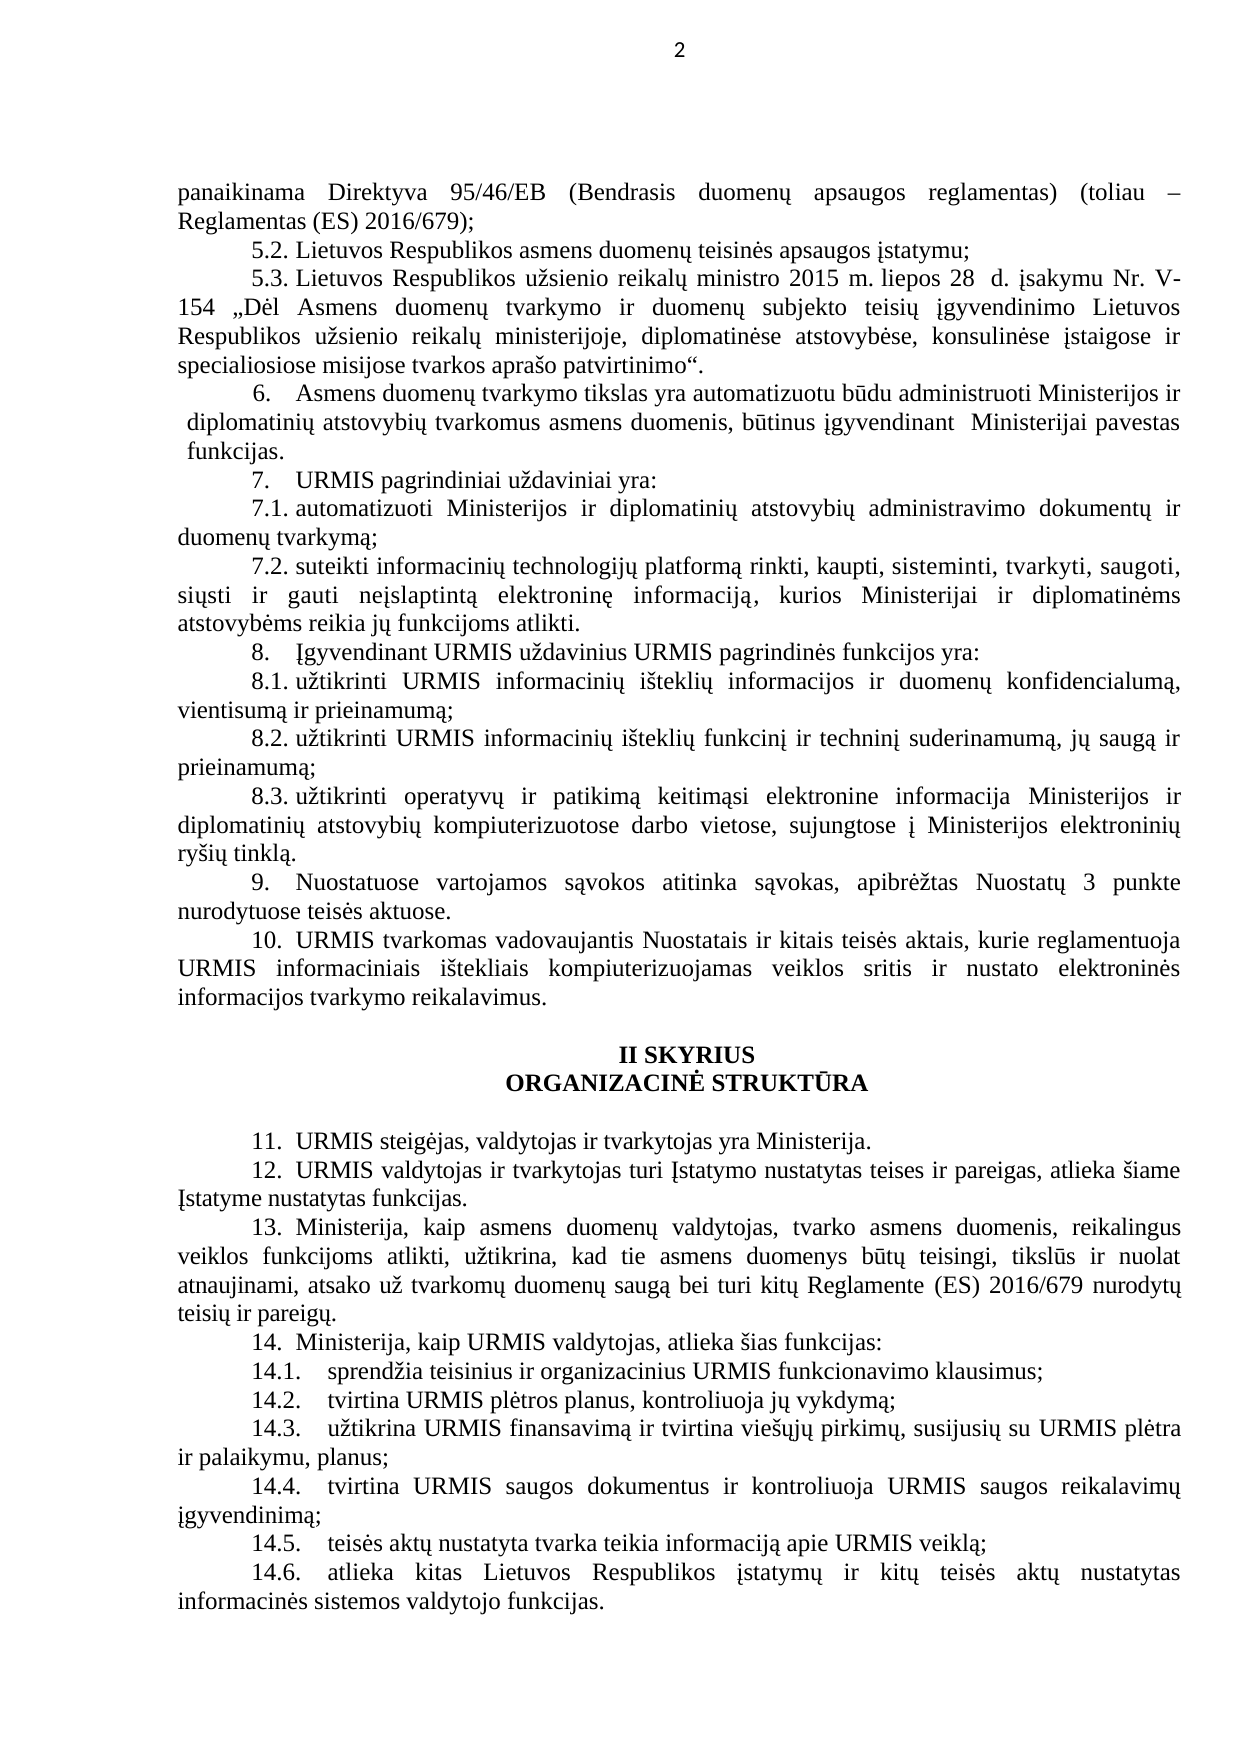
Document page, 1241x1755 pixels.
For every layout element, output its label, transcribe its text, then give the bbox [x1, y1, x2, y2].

text II SKYRIUS [177, 1040, 1181, 1068]
text 13. Ministerija, kaip asmens duomenų valdytojas, tvarko asmens duomenis, reikalingus veiklos funkcijoms atlikti, užtikrina, kad tie asmens duomenys būtų teisingi, tikslūs ir nuolat atnaujinami, atsako už tvarkomų duomenų saugą bei turi kitų Reglamente (ES) 2016/679 nurodytų teisių ir pareigų. [177, 1212, 1181, 1327]
text 7.2. suteikti informacinių technologijų platformą rinkti, kaupti, sisteminti, tvarkyti, saugoti, siųsti ir gauti neįslaptintą elektroninę informaciją, kurios Ministerijai ir diplomatinėms atstovybėms reikia jų funkcijoms atlikti. [177, 551, 1181, 637]
text 10. URMIS tvarkomas vadovaujantis Nuostatais ir kitais teisės aktais, kurie reglamentuoja URMIS informaciniais ištekliais kompiuterizuojamas veiklos sritis ir nustato elektroninės informacijos tvarkymo reikalavimus. [177, 925, 1181, 1011]
text 7. URMIS pagrindiniai uždaviniai yra: [177, 465, 1181, 493]
text 14.3. užtikrina URMIS finansavimą ir tvirtina viešųjų pirkimų, susijusių su URMIS plėtra ir palaikymu, planus; [177, 1413, 1181, 1471]
text 14.2. tvirtina URMIS plėtros planus, kontroliuoja jų vykdymą; [177, 1385, 1181, 1413]
text 14.5. teisės aktų nustatyta tvarka teikia informaciją apie URMIS veiklą; [177, 1528, 1181, 1557]
text 8.3. užtikrinti operatyvų ir patikimą keitimąsi elektronine informacija Ministerijos ir diplomatinių atstovybių kompiuterizuotose darbo vietose, sujungtose į Ministerijos elektroninių ryšių tinklą. [177, 781, 1181, 867]
text 14.6. atlieka kitas Lietuvos Respublikos įstatymų ir kitų teisės aktų nustatytas informacinės sistemos valdytojo funkcijas. [177, 1557, 1181, 1615]
text 11. URMIS steigėjas, valdytojas ir tvarkytojas yra Ministerija. [177, 1126, 1181, 1155]
text 12. URMIS valdytojas ir tvarkytojas turi Įstatymo nustatytas teises ir pareigas, atlieka šiame Įstatyme nustatytas funkcijas. [177, 1155, 1181, 1212]
text 7.1. automatizuoti Ministerijos ir diplomatinių atstovybių administravimo dokumentų ir duomenų tvarkymą; [177, 493, 1181, 551]
text 5.3. Lietuvos Respublikos užsienio reikalų ministro 2015 m. liepos 28 d. įsakymu Nr. V-154 „Dėl Asmens duomenų tvarkymo ir duomenų subjekto teisių įgyvendinimo Lietuvos Respublikos užsienio reikalų ministerijoje, diplomatinėse atstovybėse, konsulinėse įstaigose ir specialiosiose misijose tvarkos aprašo patvirtinimo“. [177, 263, 1181, 378]
text 6. Asmens duomenų tvarkymo tikslas yra automatizuotu būdu administruoti Ministerijos ir diplomatinių atstovybių tvarkomus asmens duomenis, būtinus įgyvendinant Ministerijai pavestas funkcijas. [187, 378, 1181, 465]
text 8.2. užtikrinti URMIS informacinių išteklių funkcinį ir techninį suderinamumą, jų saugą ir prieinamumą; [177, 723, 1181, 781]
text 9. Nuostatuose vartojamos sąvokos atitinka sąvokas, apibrėžtas Nuostatų 3 punkte nurodytuose teisės aktuose. [177, 867, 1181, 925]
text 8. Įgyvendinant URMIS uždavinius URMIS pagrindinės funkcijos yra: [177, 637, 1181, 666]
text 14.1. sprendžia teisinius ir organizacinius URMIS funkcionavimo klausimus; [177, 1356, 1181, 1385]
text panaikinama Direktyva 95/46/EB (Bendrasis duomenų apsaugos reglamentas) (toliau – Reglamentas (ES) 2016/679); [177, 177, 1181, 235]
text 8.1. užtikrinti URMIS informacinių išteklių informacijos ir duomenų konfidencialumą, vientisumą ir prieinamumą; [177, 666, 1181, 723]
text 5.2. Lietuvos Respublikos asmens duomenų teisinės apsaugos įstatymu; [177, 235, 1181, 263]
text 14.4. tvirtina URMIS saugos dokumentus ir kontroliuoja URMIS saugos reikalavimų įgyvendinimą; [177, 1471, 1181, 1528]
text 14. Ministerija, kaip URMIS valdytojas, atlieka šias funkcijas: [177, 1327, 1181, 1356]
text ORGANIZACINĖ STRUKTŪRA [177, 1068, 1181, 1097]
